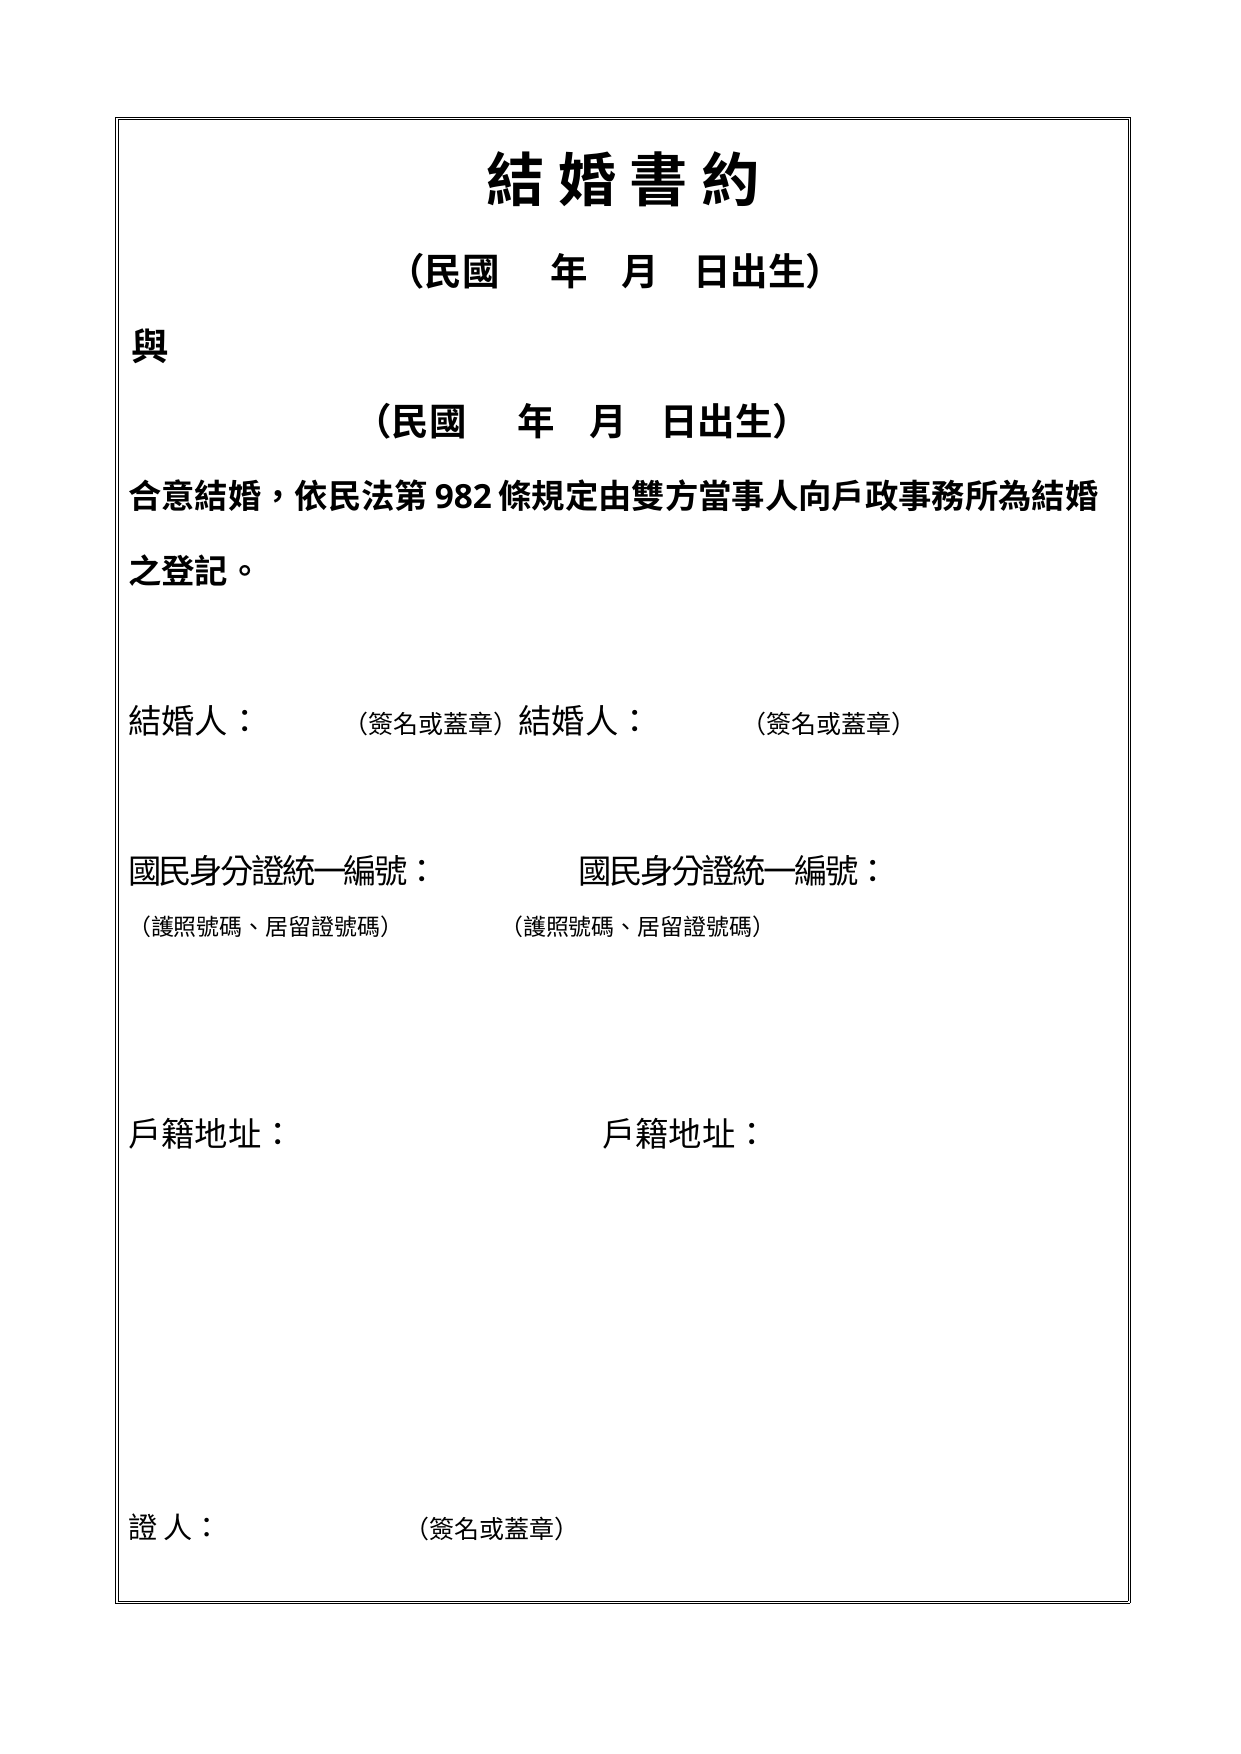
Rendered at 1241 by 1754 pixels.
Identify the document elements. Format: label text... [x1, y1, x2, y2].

table_header 結 婚 書 約 （民國 年 月 日出生） 與 （民國 年 月 日出生） 合意結婚，依民法第982條規定由雙方當事人向戶政事務所為結婚之登記。 結婚人： （簽名或蓋章）結婚人： （簽名或蓋章） 國民身分證統一編號： 國民身分證統一編號： （護照號碼、居留證號碼） （護照號碼、居留證號碼） 戶籍地址： 戶籍地址： 證 人： （簽名或蓋章） [119, 120, 1128, 1601]
